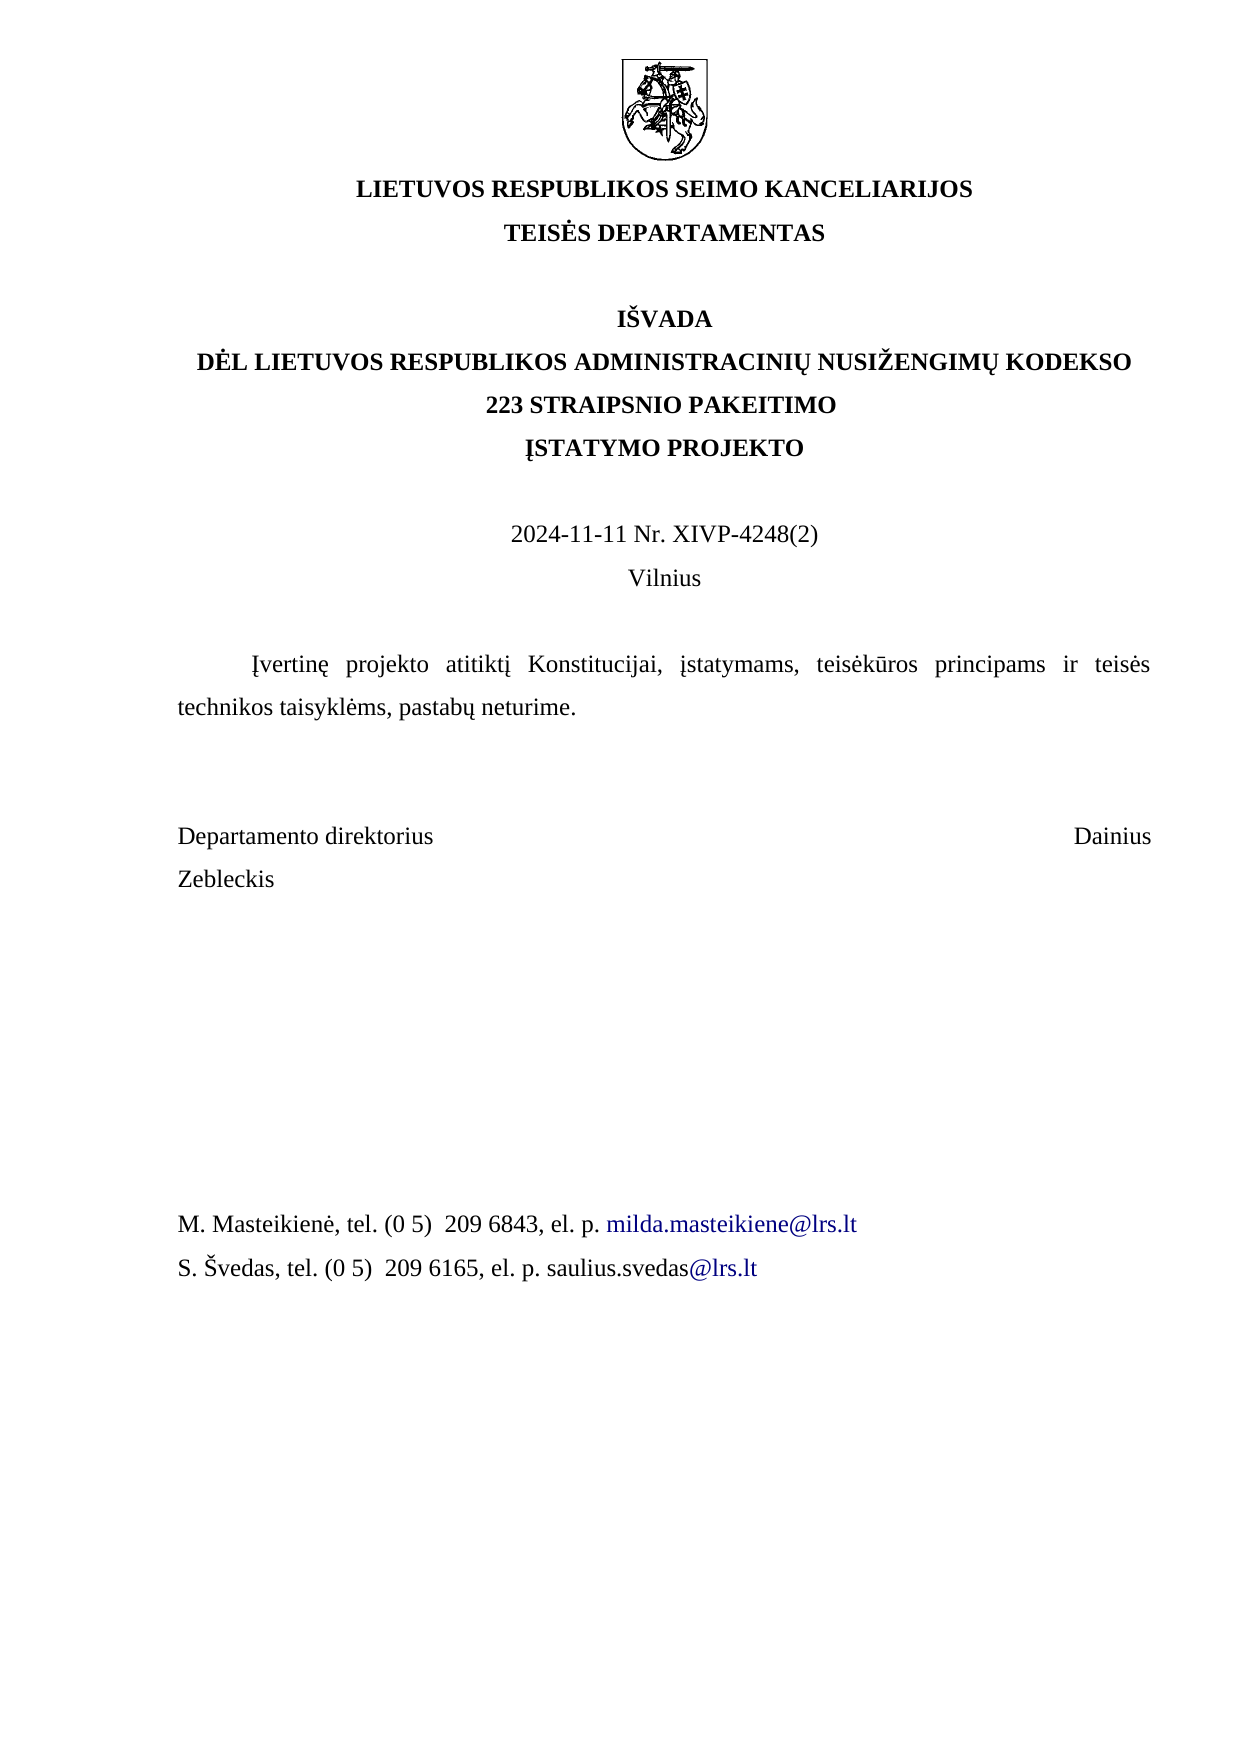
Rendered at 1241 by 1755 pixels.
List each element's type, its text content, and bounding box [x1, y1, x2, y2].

text S. Švedas, tel. (0 5) 209 6165, el. p. saulius.svedas@lrs.lt [177, 1253, 1152, 1281]
subtitle TEISĖS DEPARTAMENTAS [177, 218, 1152, 246]
text Vilnius [177, 563, 1152, 591]
text IŠVADA [177, 304, 1152, 333]
text M. Masteikienė, tel. (0 5) 209 6843, el. p. milda.masteikiene@lrs.lt [177, 1209, 1152, 1238]
text Įvertinę projekto atitiktį Konstitucijai, įstatymams, teisėkūros principams ir teisės technikos taisyklėms, pastabų neturime. [177, 649, 1152, 721]
text LIETUVOS RESPUBLIKOS SEIMO KANCELIARIJOS [177, 174, 1152, 203]
text Departamento direktorius Dainius Zebleckis [177, 821, 1152, 893]
text 2024-11-11 Nr. XIVP-4248(2) [177, 519, 1152, 548]
text DĖL LIETUVOS RESPUBLIKOS ADMINISTRACINIŲ NUSIŽENGIMŲ KODEKSO 223 STRAIPSNIO PAKEITIMO [177, 347, 1152, 419]
text ĮSTATYMO PROJEKTO [177, 433, 1152, 462]
